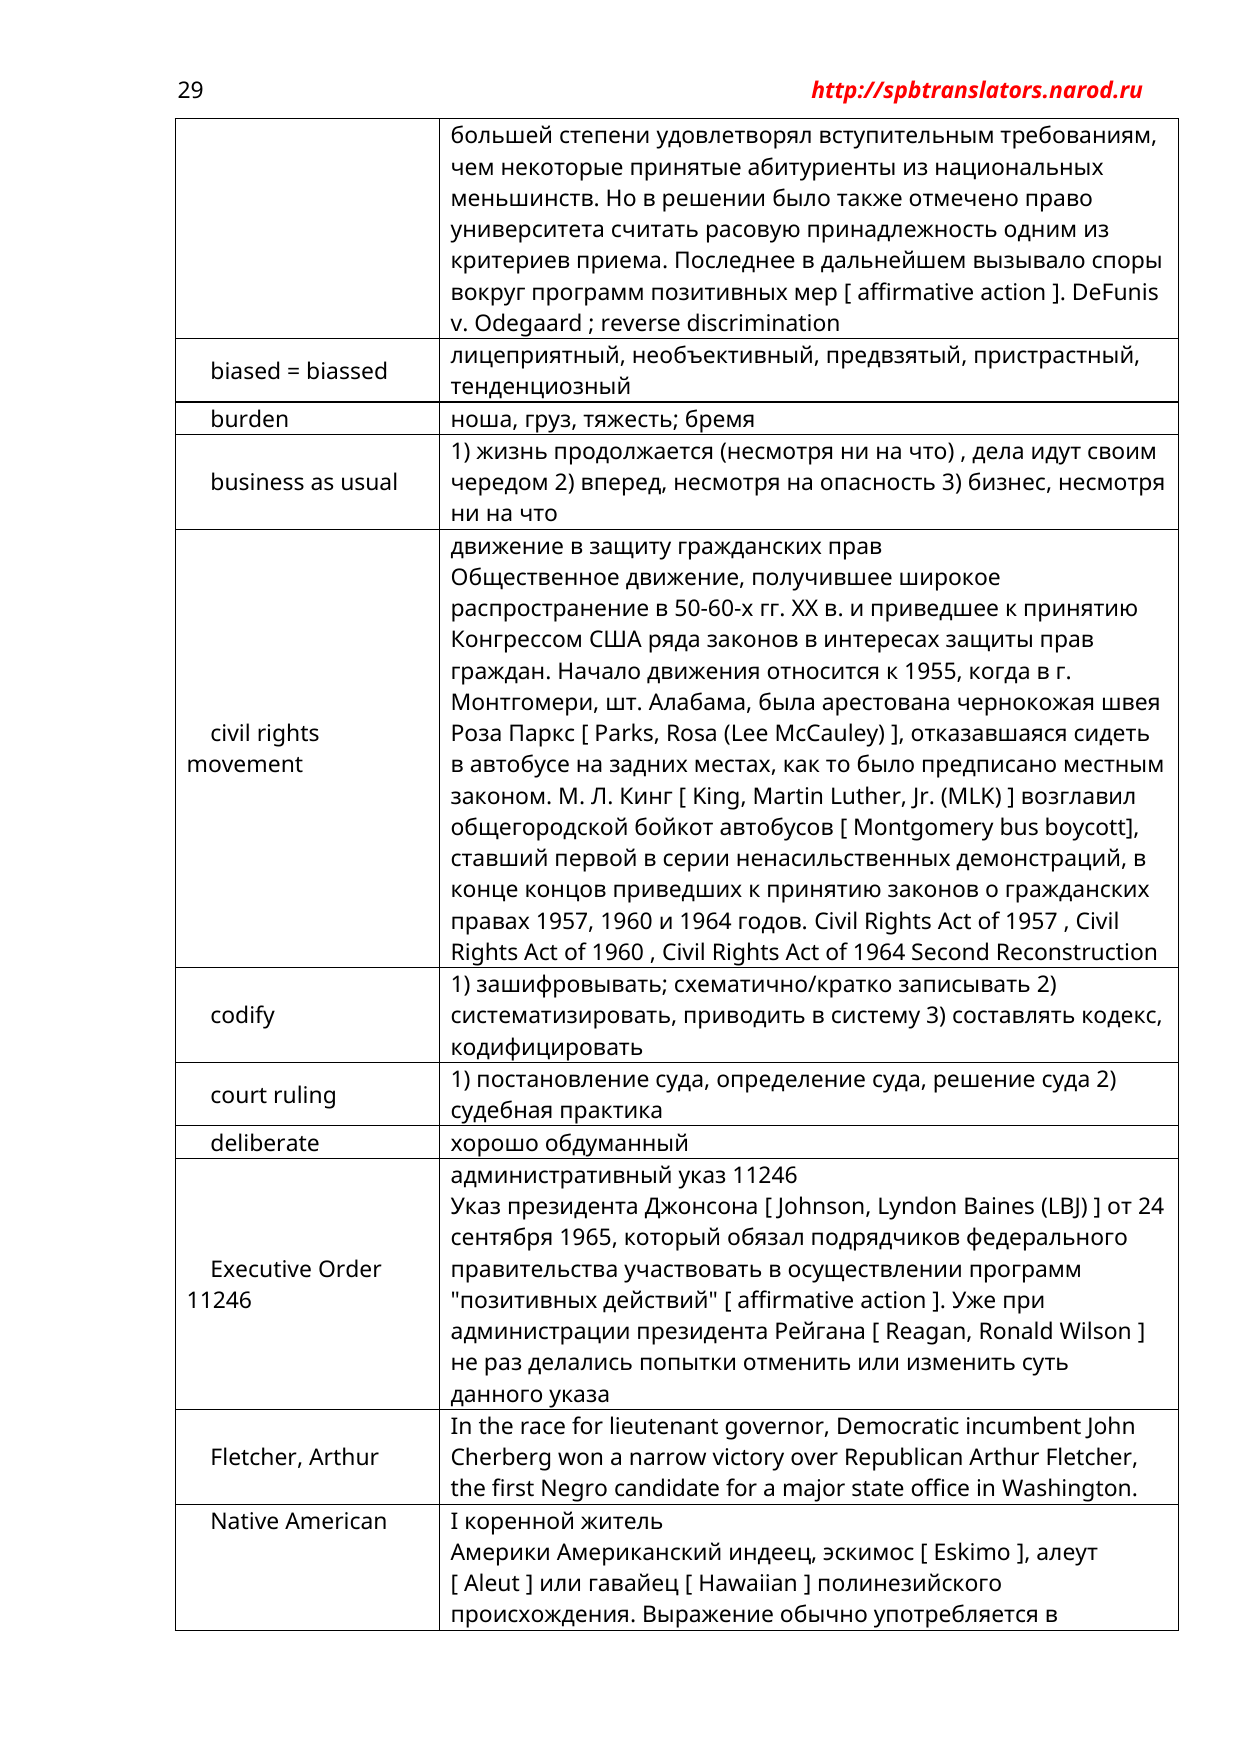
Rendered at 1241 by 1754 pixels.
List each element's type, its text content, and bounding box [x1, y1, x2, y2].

table_cell [176, 119, 439, 338]
table_cell лицеприятный, необъективный, предвзятый, пристрастный, тенденциозный [440, 339, 1178, 401]
table_cell движение в защиту гражданских прав Общественное движение, получившее широкое распространение в 50-60-х гг. XX в. и приведшее к принятию Конгрессом США ряда законов в интересах защиты прав граждан. Начало движения относится к 1955, когда в г. Монтгомери, шт. Алабама, была арестована чернокожая швея Роза Паркс [ Parks, Rosa (Lee McCauley) ], отказавшаяся сидеть в автобусе на задних местах, как то было предписано местным законом. М. Л. Кинг [ King, Martin Luther, Jr. (MLK) ] возглавил общегородской бойкот автобусов [ Montgomery bus boycott], ставший первой в серии ненасильственных демонстраций, в конце концов приведших к принятию законов о гражданских правах 1957, 1960 и 1964 годов. Civil Rights Act of 1957 , Civil Rights Act of 1960 , Civil Rights Act of 1964 Second Reconstruction [440, 530, 1178, 967]
table_cell burden [176, 403, 439, 434]
table_cell Native American [176, 1505, 439, 1629]
table_cell deliberate [176, 1126, 439, 1158]
table_cell I коренной житель Америки Американский индеец, эскимос [ Eskimo ], алеут [ Aleut ] или гавайец [ Hawaiian ] полинезийского происхождения. Выражение обычно употребляется в [440, 1505, 1178, 1629]
table_cell civil rights movement [176, 530, 439, 967]
table_cell Executive Order 11246 [176, 1159, 439, 1409]
table_cell court ruling [176, 1063, 439, 1125]
table_cell 1) постановление суда, определение суда, решение суда 2) судебная практика [440, 1063, 1178, 1125]
table_cell codify [176, 968, 439, 1062]
table_cell 1) зашифровывать; схематично/кратко записывать 2) систематизировать, приводить в систему 3) составлять кодекс, кодифицировать [440, 968, 1178, 1062]
table_cell 1) жизнь продолжается (несмотря ни на что) , дела идут своим чередом 2) вперед, несмотря на опасность 3) бизнес, несмотря ни на что [440, 435, 1178, 528]
table_cell административный указ 11246 Указ президента Джонсона [ Johnson, Lyndon Baines (LBJ) ] от 24 сентября 1965, который обязал подрядчиков федерального правительства участвовать в осуществлении программ "позитивных действий" [ affirmative action ]. Уже при администрации президента Рейгана [ Reagan, Ronald Wilson ] не раз делались попытки отменить или изменить суть данного указа [440, 1159, 1178, 1409]
table_cell Fletcher, Arthur [176, 1410, 439, 1503]
table_cell ноша, груз, тяжесть; бремя [440, 403, 1178, 434]
table_cell business as usual [176, 435, 439, 528]
table_cell хорошо обдуманный [440, 1126, 1178, 1158]
table_cell In the race for lieutenant governor, Democratic incumbent John Cherberg won a narrow victory over Republican Arthur Fletcher, the first Negro candidate for a major state office in Washington. [440, 1410, 1178, 1503]
table_cell большей степени удовлетворял вступительным требованиям, чем некоторые принятые абитуриенты из национальных меньшинств. Но в решении было также отмечено право университета считать расовую принадлежность одним из критериев приема. Последнее в дальнейшем вызывало споры вокруг программ позитивных мер [ affirmative action ]. DeFunis v. Odegaard ; reverse discrimination [440, 119, 1178, 338]
table_cell biased = biassed [176, 339, 439, 401]
